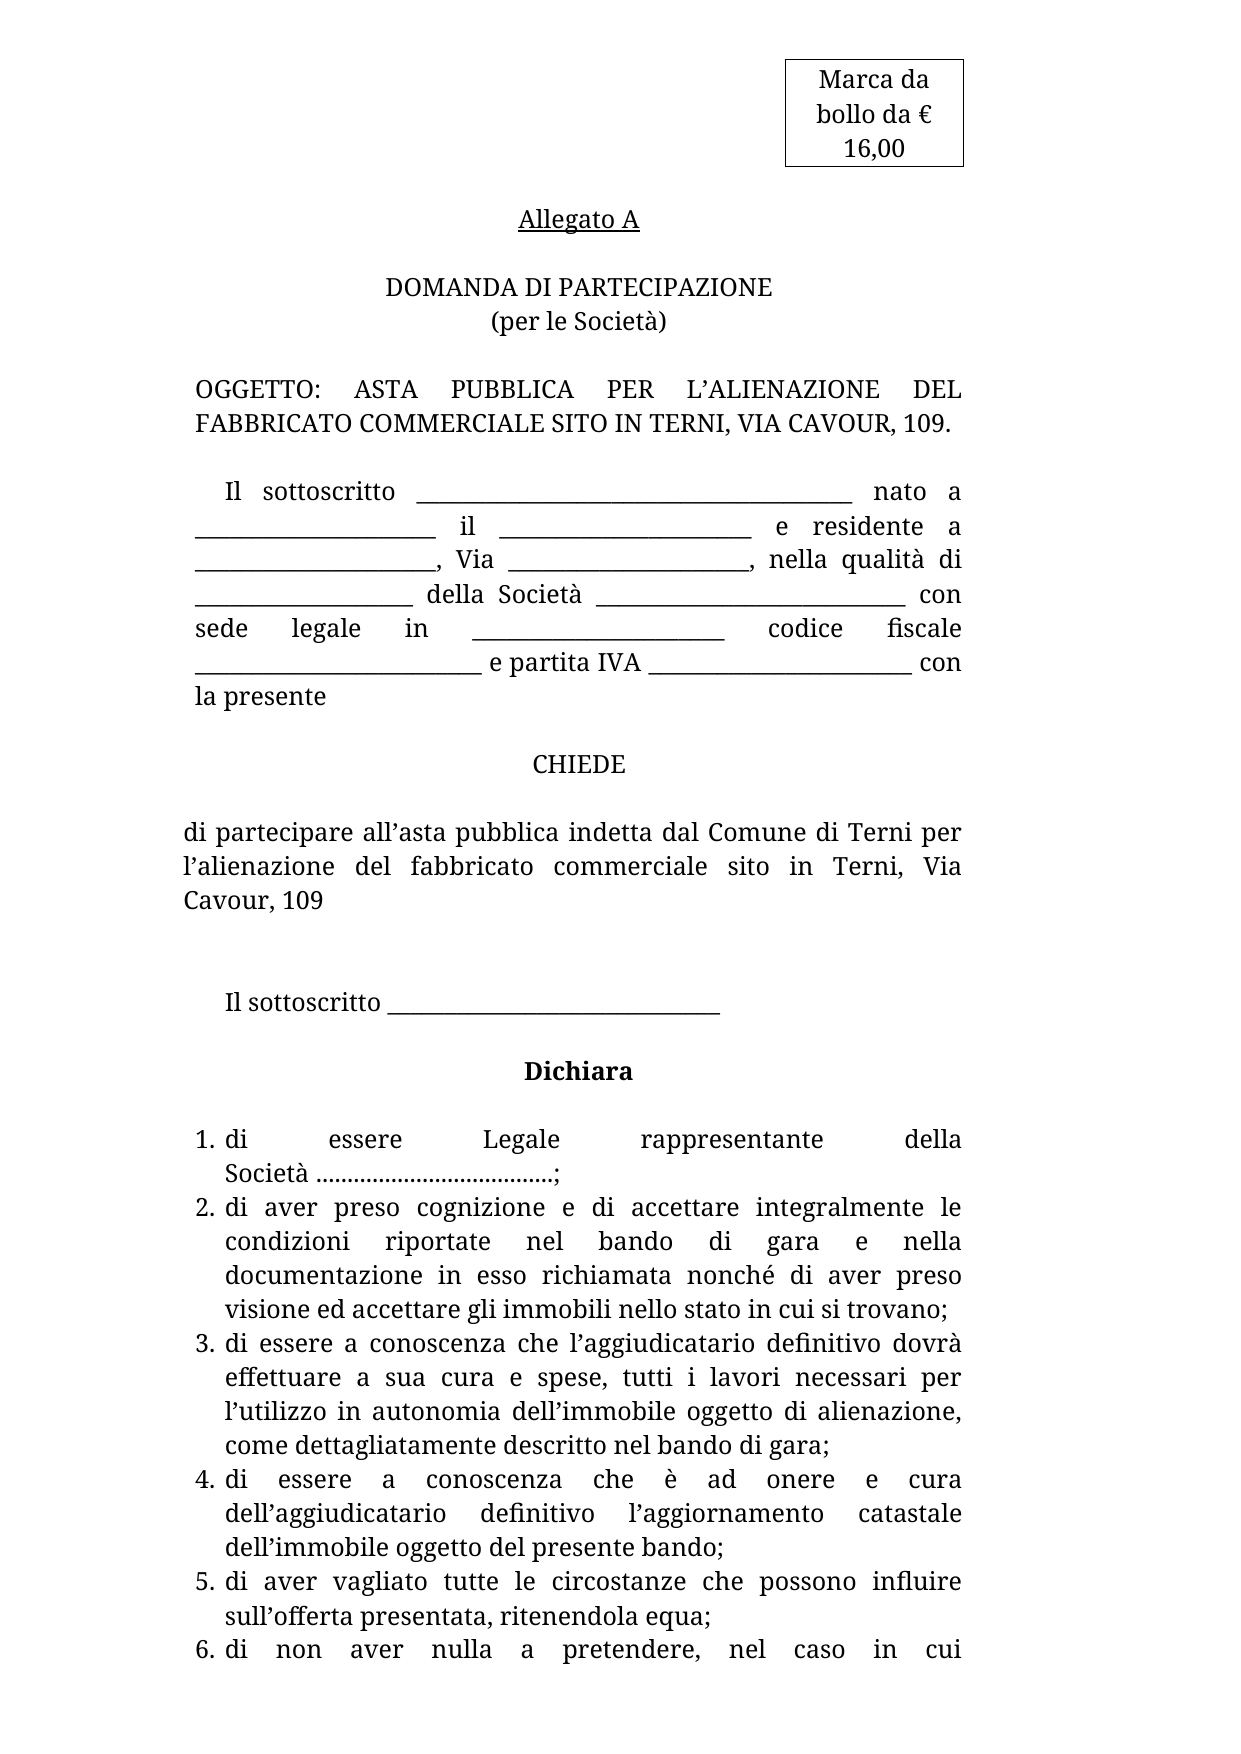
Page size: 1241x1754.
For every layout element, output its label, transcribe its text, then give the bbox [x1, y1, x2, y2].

subtitle DOMANDA DI PARTECIPAZIONE [195, 270, 963, 304]
list di non aver nulla a pretendere, nel caso in cui [195, 1632, 963, 1666]
text Il sottoscritto _____________________________ [195, 985, 963, 1019]
text Dichiara [195, 1053, 963, 1087]
subtitle Marca da bollo da € 16,00 [786, 60, 963, 166]
list di essere a conoscenza che è ad onere e cura dell’aggiudicatario definitivo l’aggiornamento catastale dell’immobile oggetto del presente bando; [195, 1462, 963, 1564]
subtitle Allegato A [195, 202, 963, 236]
subtitle CHIEDE [195, 747, 963, 781]
list di essere Legale rappresentante della Società ......................................; [195, 1121, 963, 1189]
text Il sottoscritto ______________________________________ nato a _____________________ il ______________________ e residente a _____________________, Via _____________________, nella qualità di ___________________ della Società ___________________________ con sede legale in ______________________ codice fiscale _________________________ e partita IVA _______________________ con la presente [195, 474, 963, 712]
list di essere a conoscenza che l’aggiudicatario definitivo dovrà effettuare a sua cura e spese, tutti i lavori necessari per l’utilizzo in autonomia dell’immobile oggetto di alienazione, come dettagliatamente descritto nel bando di gara; [195, 1326, 963, 1462]
text di partecipare all’asta pubblica indetta dal Comune di Terni per l’alienazione del fabbricato commerciale sito in Terni, Via Cavour, 109 [183, 815, 963, 917]
text (per le Società) [195, 304, 963, 338]
list di aver vagliato tutte le circostanze che possono influire sull’offerta presentata, ritenendola equa; [195, 1564, 963, 1632]
text OGGETTO: ASTA PUBBLICA PER L’ALIENAZIONE DEL FABBRICATO COMMERCIALE SITO IN TERNI, VIA CAVOUR, 109. [195, 372, 963, 440]
list di aver preso cognizione e di accettare integralmente le condizioni riportate nel bando di gara e nella documentazione in esso richiamata nonché di aver preso visione ed accettare gli immobili nello stato in cui si trovano; [195, 1189, 963, 1326]
